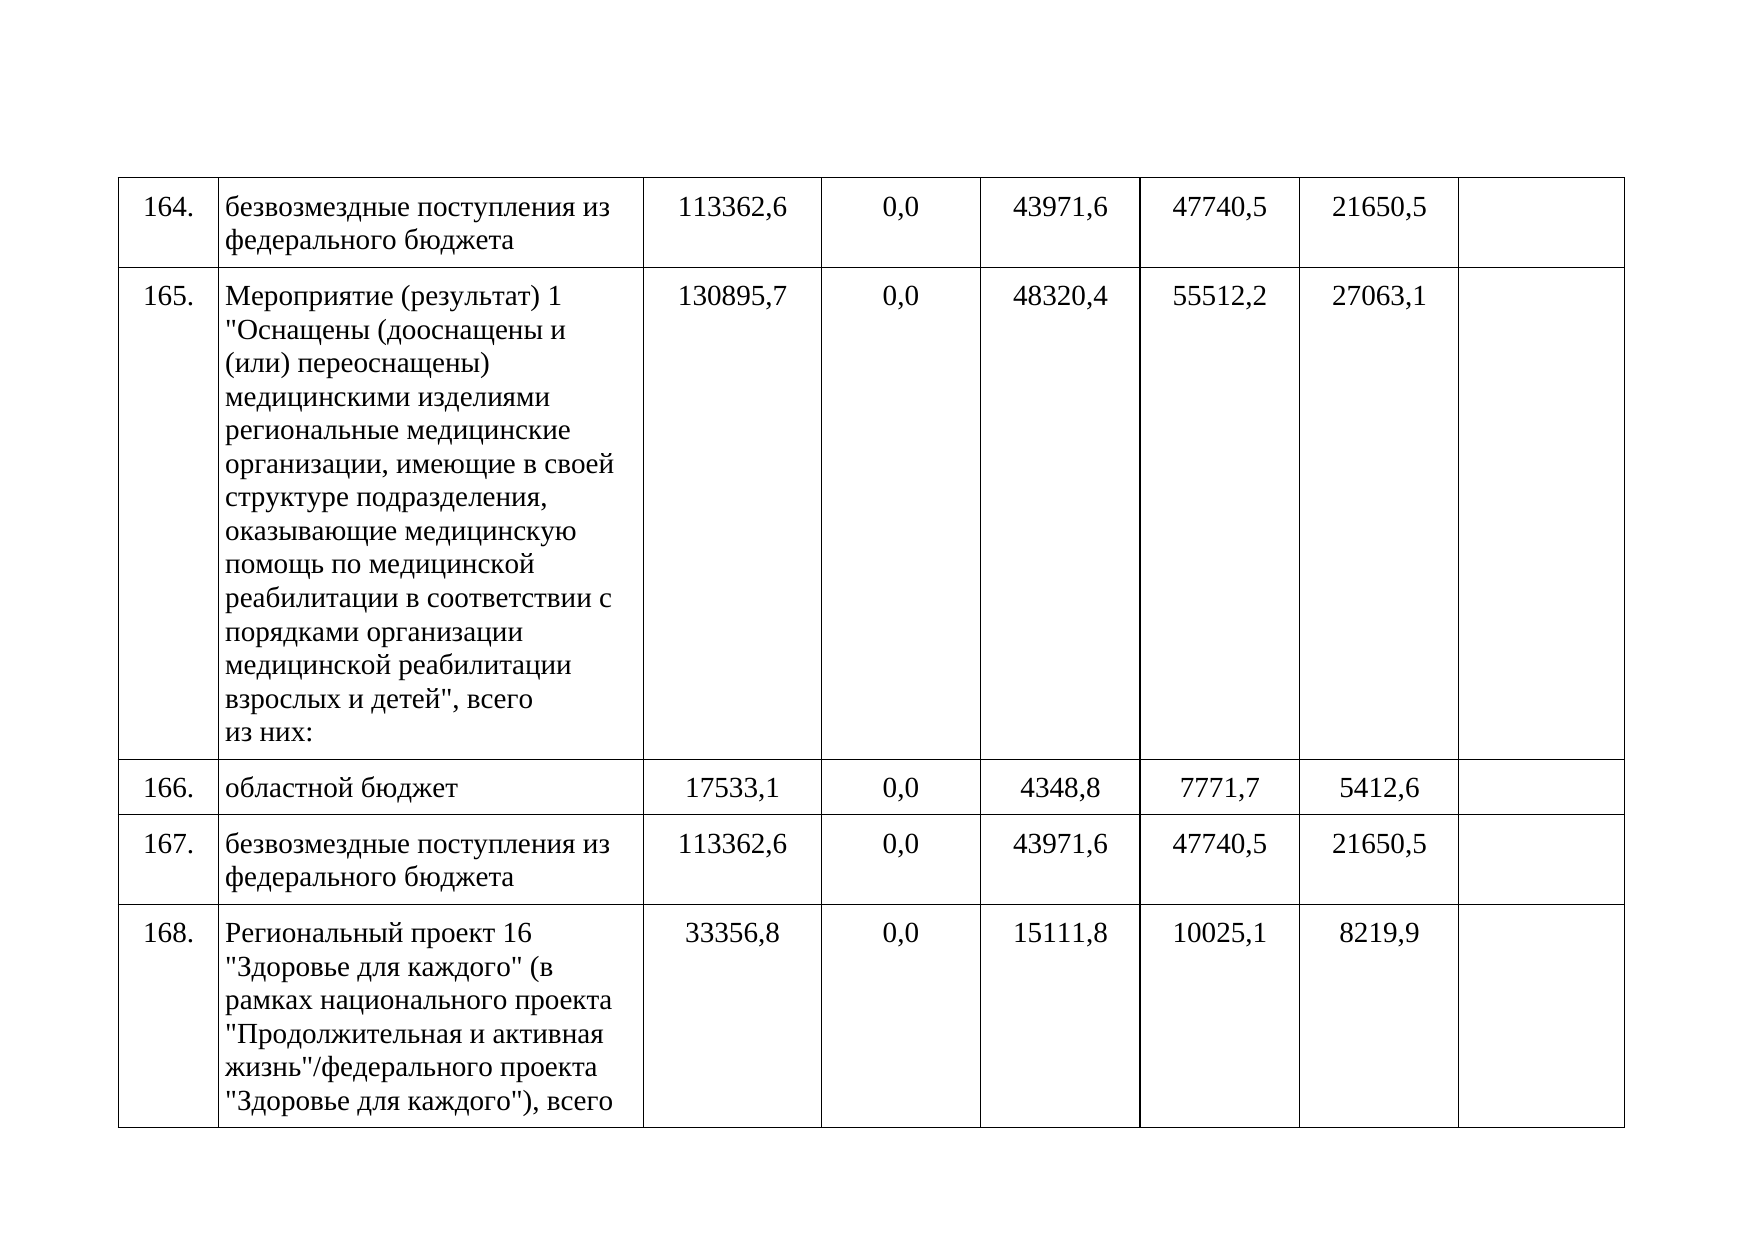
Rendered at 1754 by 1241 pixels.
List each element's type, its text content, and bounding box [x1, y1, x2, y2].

table_cell 167. [119, 815, 218, 904]
table_cell 21650,5 [1300, 178, 1458, 267]
table_cell 130895,7 [644, 268, 821, 758]
table_cell 166. [119, 760, 218, 814]
table_cell [1459, 905, 1624, 1127]
table_cell 168. [119, 905, 218, 1127]
table_cell 4348,8 [981, 760, 1139, 814]
table_cell Мероприятие (результат) 1 "Оснащены (дооснащены и (или) переоснащены) медицинскими изделиями региональные медицинские организации, имеющие в своей структуре подразделения, оказывающие медицинскую помощь по медицинской реабилитации в соответствии с порядками организации медицинской реабилитации взрослых и детей", всего из них: [219, 268, 643, 758]
table_cell Региональный проект 16 "Здоровье для каждого" (в рамках национального проекта "Продолжительная и активная жизнь"/федерального проекта "Здоровье для каждого"), всего [219, 905, 643, 1127]
table_cell 55512,2 [1141, 268, 1299, 758]
table_cell [1459, 760, 1624, 814]
table_cell 0,0 [822, 815, 980, 904]
table_cell 0,0 [822, 268, 980, 758]
table_cell 43971,6 [981, 178, 1139, 267]
table_cell безвозмездные поступления из федерального бюджета [219, 178, 643, 267]
table_cell 17533,1 [644, 760, 821, 814]
table_cell 15111,8 [981, 905, 1139, 1127]
table_cell [1459, 815, 1624, 904]
table_cell 164. [119, 178, 218, 267]
table_cell безвозмездные поступления из федерального бюджета [219, 815, 643, 904]
table_cell 27063,1 [1300, 268, 1458, 758]
table_cell 48320,4 [981, 268, 1139, 758]
table_cell 0,0 [822, 905, 980, 1127]
table_cell 47740,5 [1141, 815, 1299, 904]
table_cell областной бюджет [219, 760, 643, 814]
table_cell 165. [119, 268, 218, 758]
table_cell 47740,5 [1141, 178, 1299, 267]
table_cell 0,0 [822, 760, 980, 814]
table_cell 7771,7 [1141, 760, 1299, 814]
table_cell 43971,6 [981, 815, 1139, 904]
table_cell 21650,5 [1300, 815, 1458, 904]
table_cell 33356,8 [644, 905, 821, 1127]
table_cell [1459, 268, 1624, 758]
table_cell 0,0 [822, 178, 980, 267]
table_cell 8219,9 [1300, 905, 1458, 1127]
table_cell [1459, 178, 1624, 267]
table_cell 10025,1 [1141, 905, 1299, 1127]
table_cell 113362,6 [644, 815, 821, 904]
table_cell 5412,6 [1300, 760, 1458, 814]
table_cell 113362,6 [644, 178, 821, 267]
